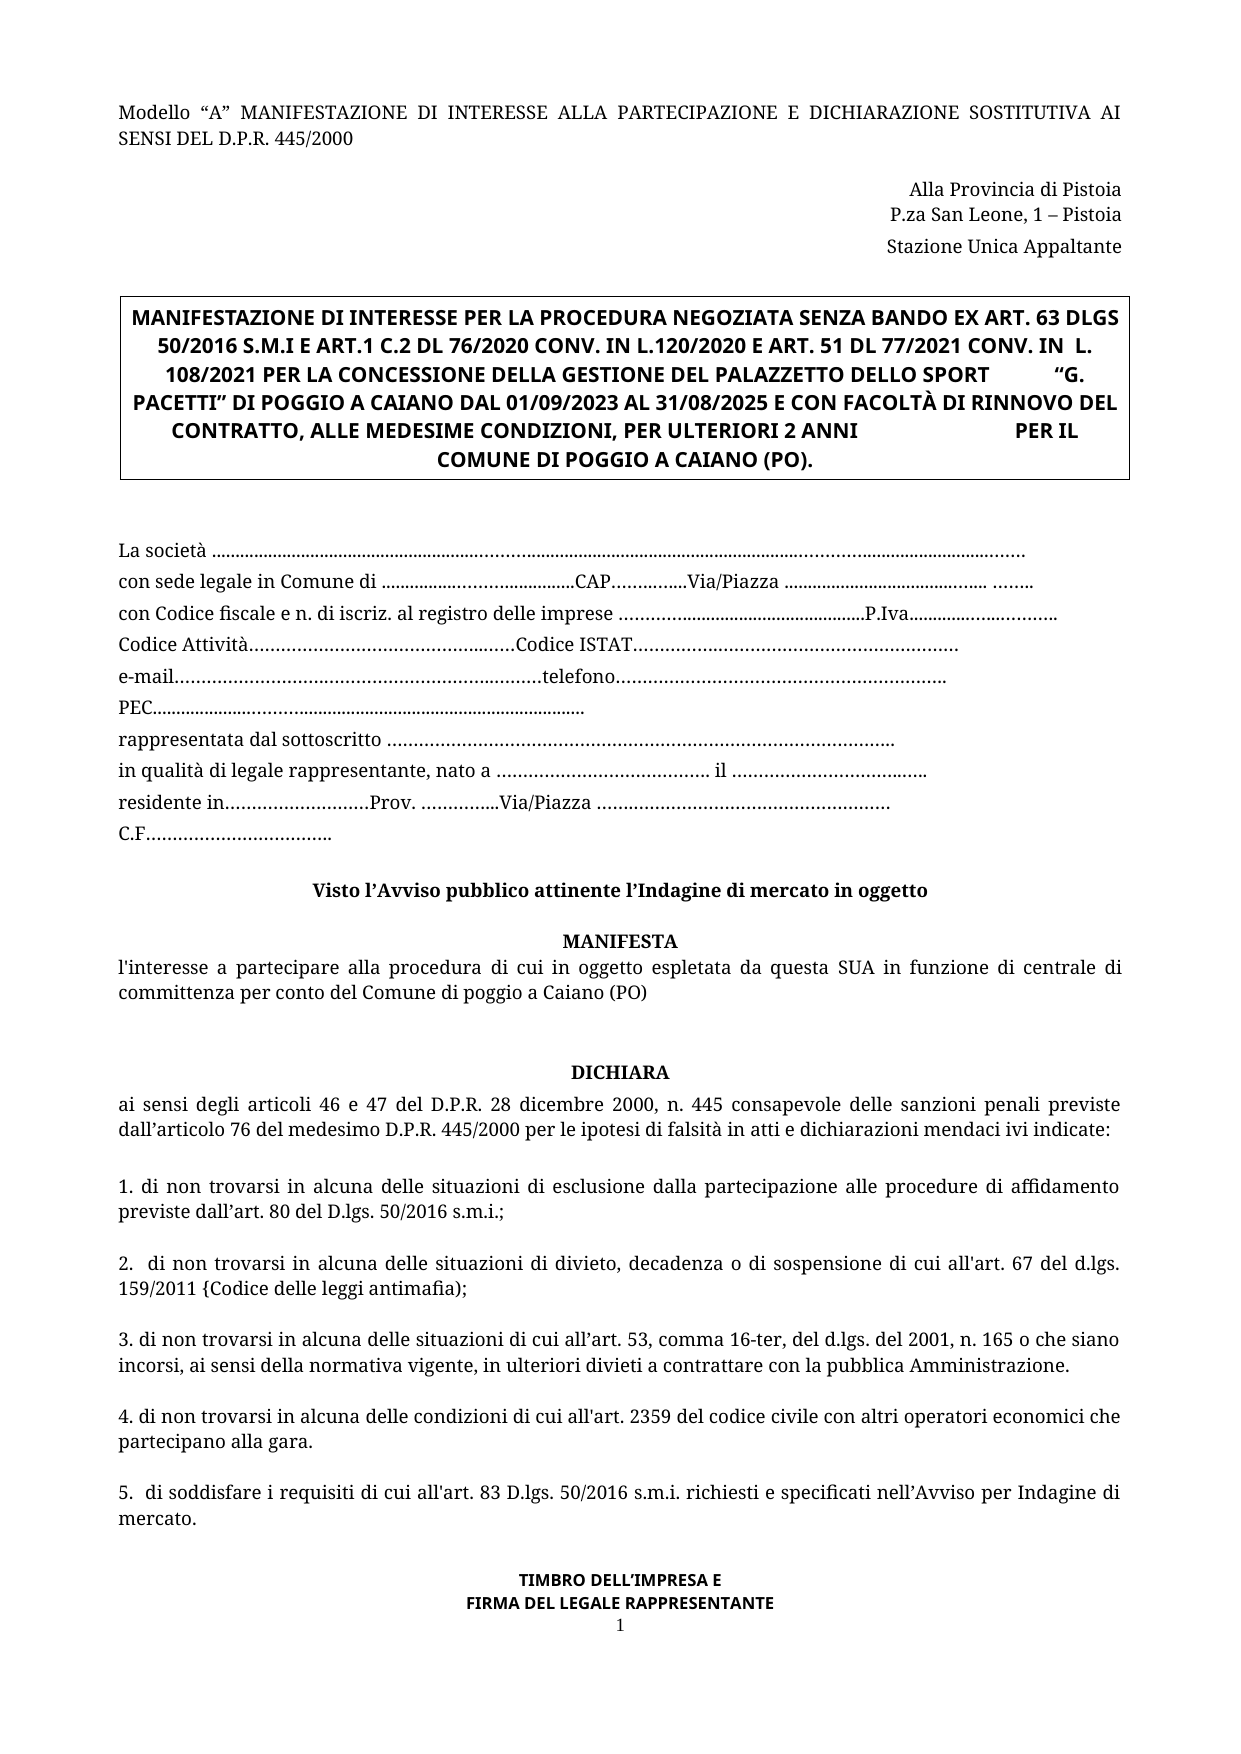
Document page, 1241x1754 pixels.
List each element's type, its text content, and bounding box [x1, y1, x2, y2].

text Alla Provincia di Pistoia [118, 176, 1122, 201]
text Codice Attività……………………………………..……Codice ISTAT…………….……………………………………… [118, 632, 1122, 657]
text Stazione Unica Appaltante [118, 233, 1122, 258]
text 3. di non trovarsi in alcuna delle situazioni di cui all’art. 53, comma 16-ter, del d.lgs. del 2001, n. 165 o che siano incorsi, ai sensi della normativa vigente, in ulteriori divieti a contrattare con la pubblica Amministrazione. [118, 1326, 1122, 1377]
text 5. di soddisfare i requisiti di cui all'art. 83 D.lgs. 50/2016 s.m.i. richiesti e specificati nell’Avviso per Indagine di mercato. [118, 1479, 1122, 1531]
text PEC.....................………............................................................. [118, 695, 1122, 720]
text ai sensi degli articoli 46 e 47 del D.P.R. 28 dicembre 2000, n. 445 consapevole delle sanzioni penali previste dall’articolo 76 del medesimo D.P.R. 445/2000 per le ipotesi di falsità in atti e dichiarazioni mendaci ivi indicate: [118, 1091, 1122, 1142]
text con Codice fiscale e n. di iscriz. al registro delle imprese ………….......................................P.Iva.............…...……….. [118, 600, 1122, 626]
text Modello “A” MANIFESTAZIONE DI INTERESSE ALLA PARTECIPAZIONE E DICHIARAZIONE SOSTITUTIVA AI SENSI DEL D.P.R. 445/2000 [118, 99, 1122, 150]
text in qualità di legale rappresentante, nato a …………………………………. il …………………………..….. [118, 758, 1122, 783]
text P.za San Leone, 1 – Pistoia [118, 201, 1122, 227]
text 4. di non trovarsi in alcuna delle condizioni di cui all'art. 2359 del codice civile con altri operatori economici che partecipano alla gara. [118, 1403, 1122, 1454]
text residente in………………………Prov. …………...Via/Piazza …….………………………………………… [118, 789, 1122, 814]
text Visto l’Avviso pubblico attinente l’Indagine di mercato in oggetto [118, 877, 1122, 903]
text e-mail……………………….…………………………..………telefono…………………………………………………….. [118, 663, 1122, 689]
text MANIFESTA [118, 928, 1122, 954]
text con sede legale in Comune di ................………...............CAP……..…....Via/Piazza ....................................….... …….. [118, 569, 1122, 594]
text La società .........................................................………..........................................................…………...........................……. [118, 537, 1122, 563]
table_header MANIFESTAZIONE DI INTERESSE PER LA Procedura negoziata senza bando ex art. 63 Dlgs 50/2016 s.m.i e art.1 c.2 DL 76/2020 conv. In L.120/2020 E ART. 51 DL 77/2021 CONV. IN L. 108/2021 per LA CONCESSIONE DELLA GESTIONE DEL PALAZZETTO DELLO SPORT “G. PACETTI” DI POGGIO A CAIANO DAL 01/09/2023 AL 31/08/2025 E CON FACOLTÀ DI RINNOVO DEL CONTRATTO, ALLE MEDESIME CONDIZIONI, PER ULTERIORI 2 ANNI PER IL COMUNE DI POGGIO A CAIANO (PO). [121, 297, 1129, 479]
text C.F…………………………….. [118, 821, 1122, 846]
text DICHIARA [118, 1059, 1122, 1085]
text 2. di non trovarsi in alcuna delle situazioni di divieto, decadenza o di sospensione di cui all'art. 67 del d.lgs. 159/2011 {Codice delle leggi antimafia); [118, 1250, 1122, 1301]
text L'INTERESSE A partecipare alla procedura DI CUI IN OGGETTO espletata da questa SUA in funzione di Centrale di Committenza per conto del comune di poggio a Caiano (PO) [118, 954, 1122, 1005]
text 1. di non trovarsi in alcuna delle situazioni di esclusione dalla partecipazione alle procedure di affidamento previste dall’art. 80 del D.lgs. 50/2016 s.m.i.; [118, 1173, 1122, 1224]
text rappresentata dal sottoscritto ………………………………………………………………………………….. [118, 726, 1122, 752]
